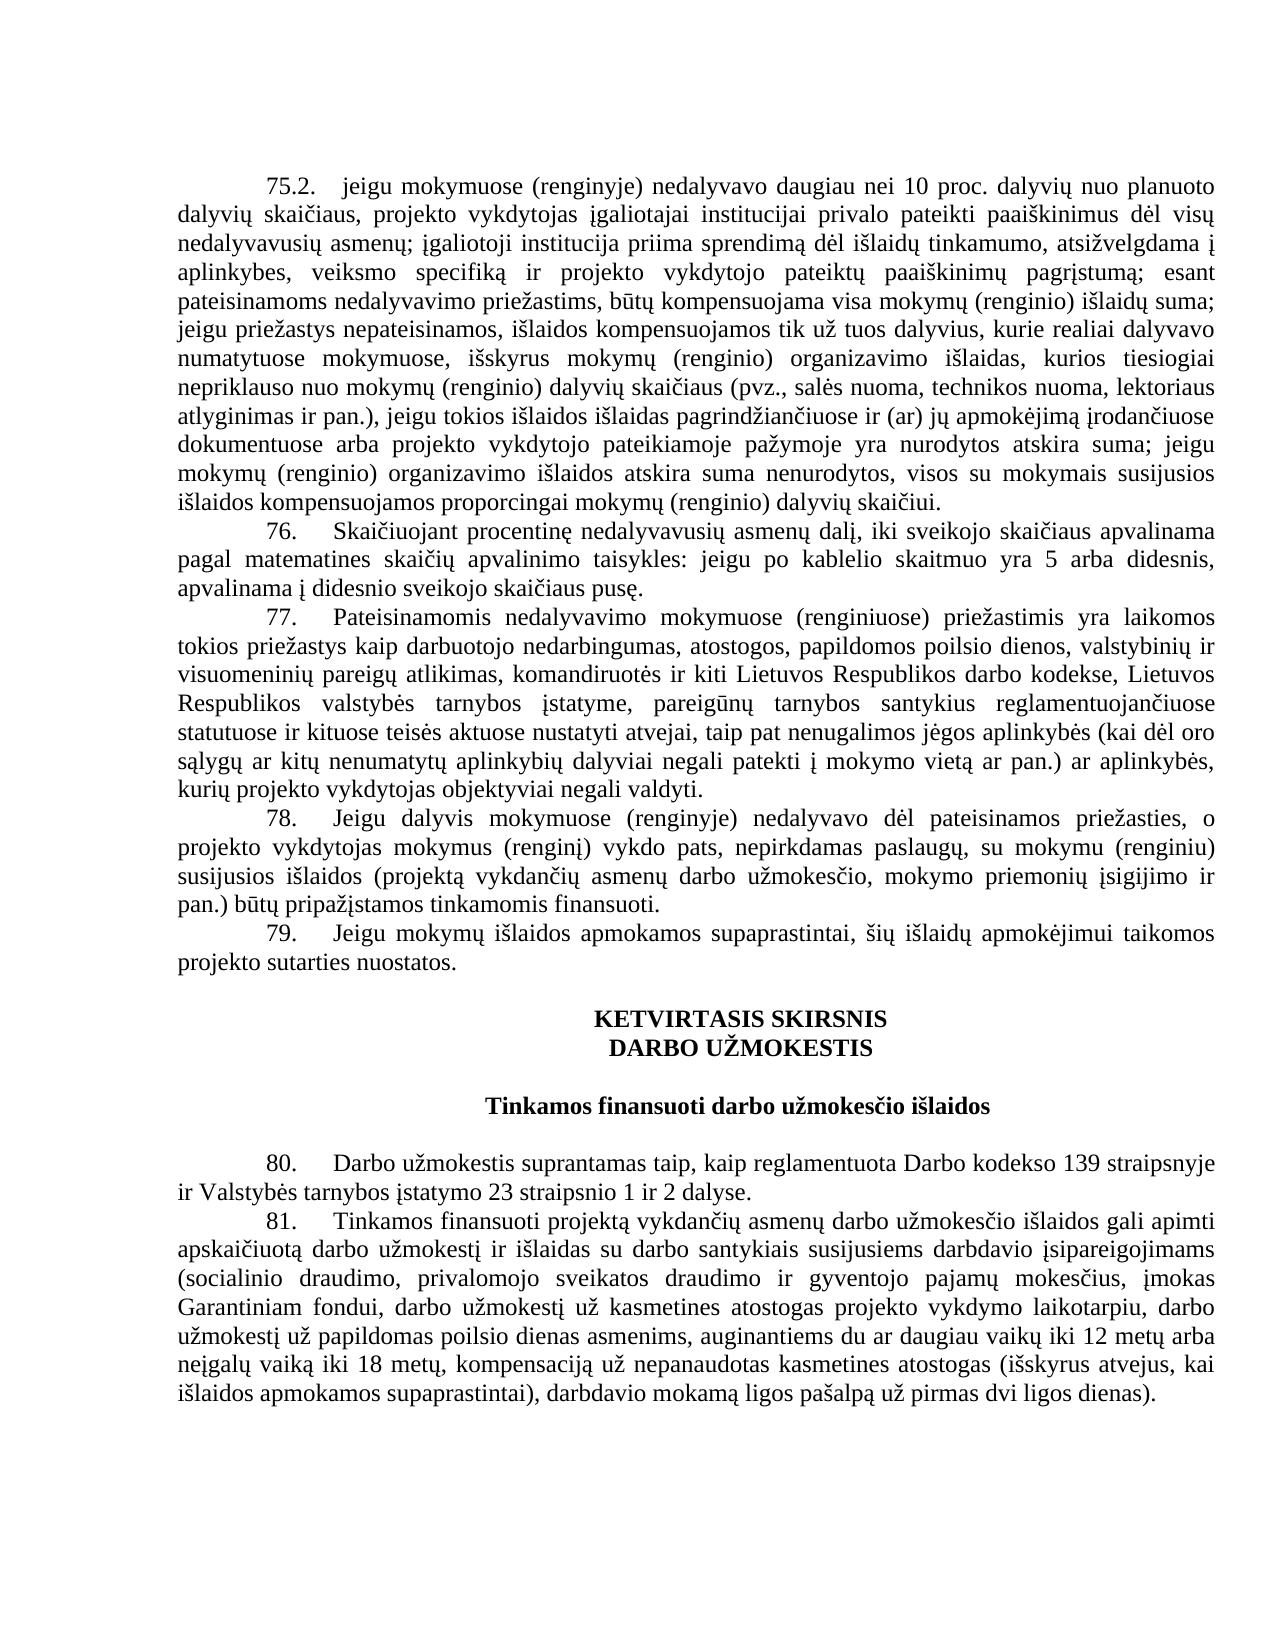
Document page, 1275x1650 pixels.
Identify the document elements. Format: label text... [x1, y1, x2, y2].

text 78. Jeigu dalyvis mokymuose (renginyje) nedalyvavo dėl pateisinamos priežasties, o projekto vykdytojas mokymus (renginį) vykdo pats, nepirkdamas paslaugų, su mokymu (renginiu) susijusios išlaidos (projektą vykdančių asmenų darbo užmokesčio, mokymo priemonių įsigijimo ir pan.) būtų pripažįstamos tinkamomis finansuoti. [177, 803, 1216, 918]
subtitle DARBO UŽMOKESTIS [177, 1033, 1216, 1062]
subtitle KETVIRTASIS SKIRSNIS [177, 1004, 1216, 1033]
text 77. Pateisinamomis nedalyvavimo mokymuose (renginiuose) priežastimis yra laikomos tokios priežastys kaip darbuotojo nedarbingumas, atostogos, papildomos poilsio dienos, valstybinių ir visuomeninių pareigų atlikimas, komandiruotės ir kiti Lietuvos Respublikos darbo kodekse, Lietuvos Respublikos valstybės tarnybos įstatyme, pareigūnų tarnybos santykius reglamentuojančiuose statutuose ir kituose teisės aktuose nustatyti atvejai, taip pat nenugalimos jėgos aplinkybės (kai dėl oro sąlygų ar kitų nenumatytų aplinkybių dalyviai negali patekti į mokymo vietą ar pan.) ar aplinkybės, kurių projekto vykdytojas objektyviai negali valdyti. [177, 602, 1216, 803]
text 76. Skaičiuojant procentinę nedalyvavusių asmenų dalį, iki sveikojo skaičiaus apvalinama pagal matematines skaičių apvalinimo taisykles: jeigu po kablelio skaitmuo yra 5 arba didesnis, apvalinama į didesnio sveikojo skaičiaus pusę. [177, 516, 1216, 602]
subtitle Tinkamos finansuoti darbo užmokesčio išlaidos [177, 1091, 1216, 1119]
text 81. Tinkamos finansuoti projektą vykdančių asmenų darbo užmokesčio išlaidos gali apimti apskaičiuotą darbo užmokestį ir išlaidas su darbo santykiais susijusiems darbdavio įsipareigojimams (socialinio draudimo, privalomojo sveikatos draudimo ir gyventojo pajamų mokesčius, įmokas Garantiniam fondui, darbo užmokestį už kasmetines atostogas projekto vykdymo laikotarpiu, darbo užmokestį už papildomas poilsio dienas asmenims, auginantiems du ar daugiau vaikų iki 12 metų arba neįgalų vaiką iki 18 metų, kompensaciją už nepanaudotas kasmetines atostogas (išskyrus atvejus, kai išlaidos apmokamos supaprastintai), darbdavio mokamą ligos pašalpą už pirmas dvi ligos dienas). [177, 1206, 1216, 1407]
text 79. Jeigu mokymų išlaidos apmokamos supaprastintai, šių išlaidų apmokėjimui taikomos projekto sutarties nuostatos. [177, 918, 1216, 976]
text 75.2. jeigu mokymuose (renginyje) nedalyvavo daugiau nei 10 proc. dalyvių nuo planuoto dalyvių skaičiaus, projekto vykdytojas įgaliotajai institucijai privalo pateikti paaiškinimus dėl visų nedalyvavusių asmenų; įgaliotoji institucija priima sprendimą dėl išlaidų tinkamumo, atsižvelgdama į aplinkybes, veiksmo specifiką ir projekto vykdytojo pateiktų paaiškinimų pagrįstumą; esant pateisinamoms nedalyvavimo priežastims, būtų kompensuojama visa mokymų (renginio) išlaidų suma; jeigu priežastys nepateisinamos, išlaidos kompensuojamos tik už tuos dalyvius, kurie realiai dalyvavo numatytuose mokymuose, išskyrus mokymų (renginio) organizavimo išlaidas, kurios tiesiogiai nepriklauso nuo mokymų (renginio) dalyvių skaičiaus (pvz., salės nuoma, technikos nuoma, lektoriaus atlyginimas ir pan.), jeigu tokios išlaidos išlaidas pagrindžiančiuose ir (ar) jų apmokėjimą įrodančiuose dokumentuose arba projekto vykdytojo pateikiamoje pažymoje yra nurodytos atskira suma; jeigu mokymų (renginio) organizavimo išlaidos atskira suma nenurodytos, visos su mokymais susijusios išlaidos kompensuojamos proporcingai mokymų (renginio) dalyvių skaičiui. [177, 171, 1216, 516]
text 80. Darbo užmokestis suprantamas taip, kaip reglamentuota Darbo kodekso 139 straipsnyje ir Valstybės tarnybos įstatymo 23 straipsnio 1 ir 2 dalyse. [177, 1148, 1216, 1206]
